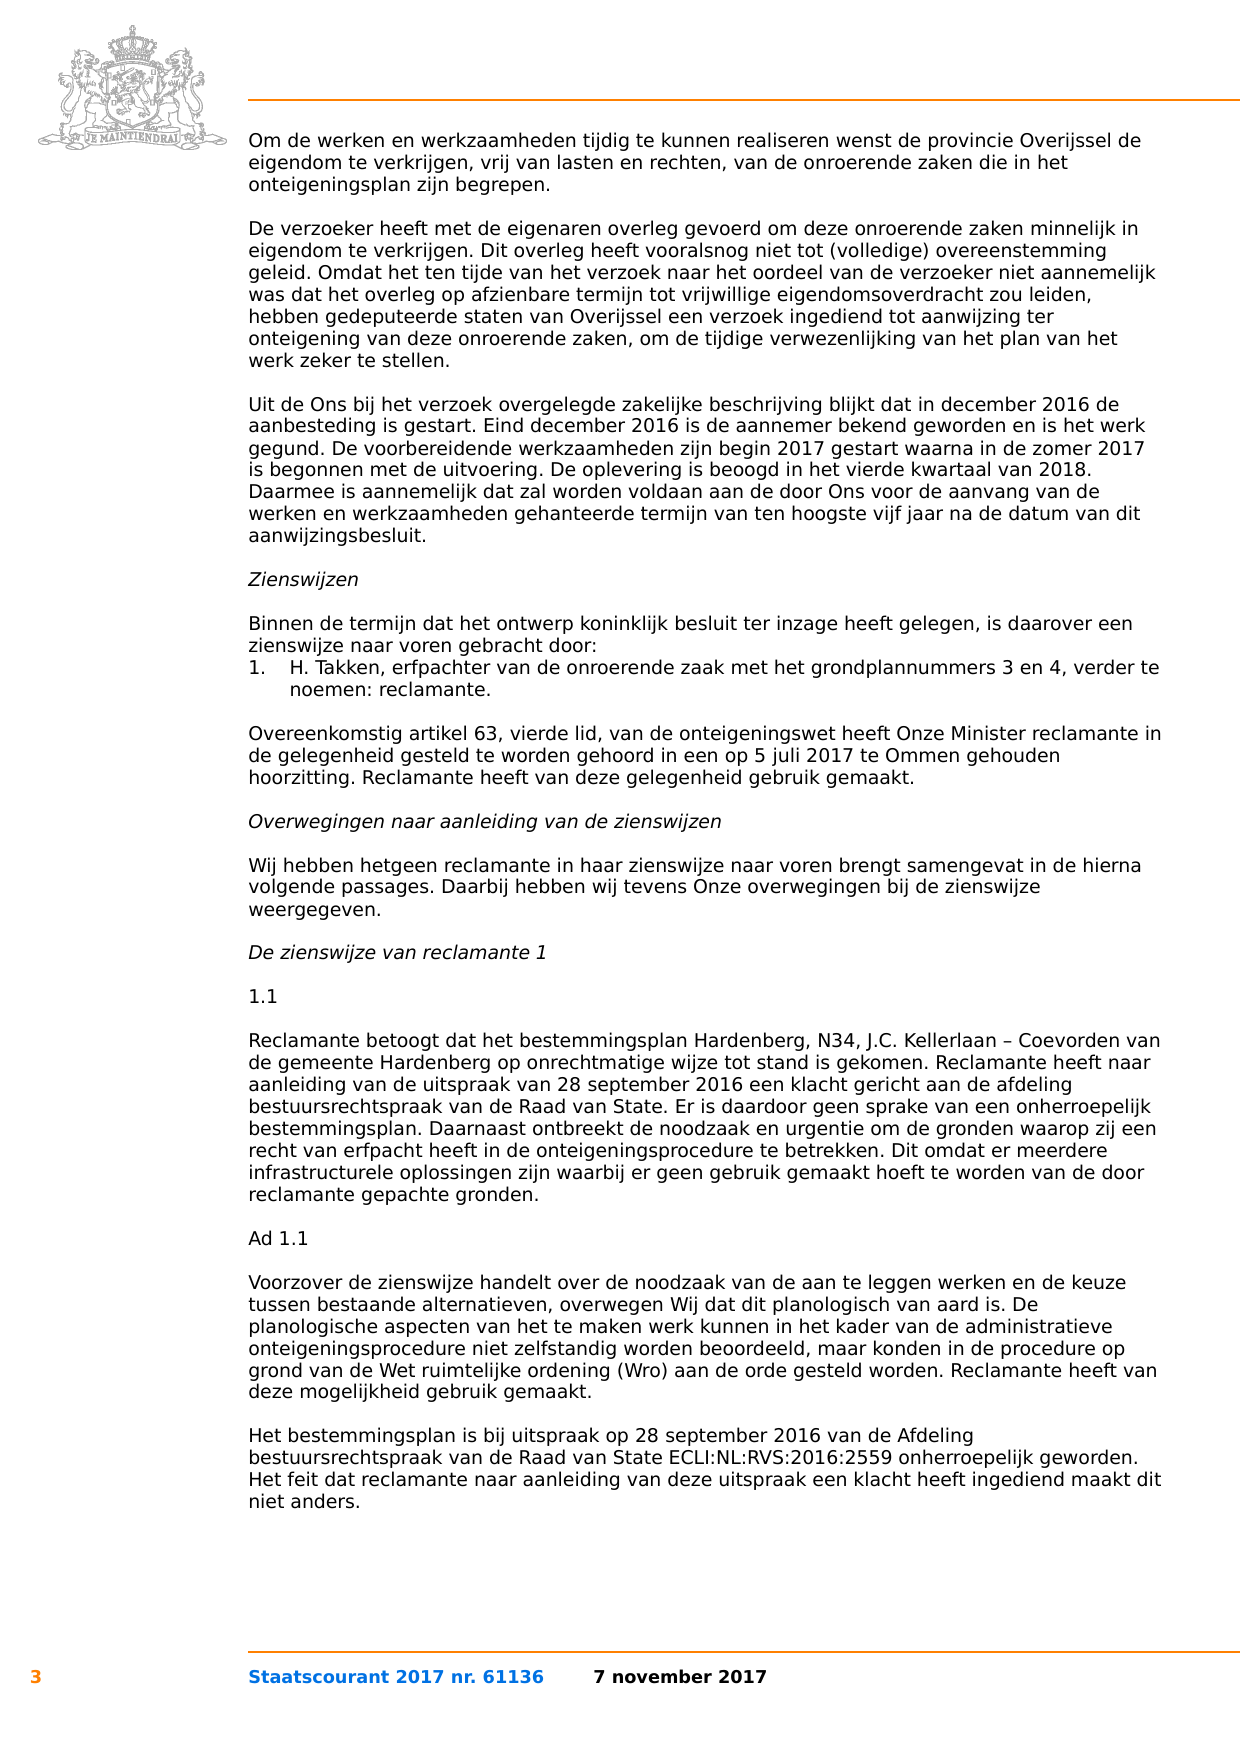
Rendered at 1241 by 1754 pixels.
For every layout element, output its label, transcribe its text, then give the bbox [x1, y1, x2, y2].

text 1. H. Takken, erfpachter van de onroerende zaak met het grondplannummers 3 en 4, verder te noemen: reclamante. [248, 657, 1163, 701]
picture [38, 25, 227, 150]
text Binnen de termijn dat het ontwerp koninklijk besluit ter inzage heeft gelegen, is daarover een zienswijze naar voren gebracht door: [248, 613, 1163, 657]
text Wij hebben hetgeen reclamante in haar zienswijze naar voren brengt samengevat in de hierna volgende passages. Daarbij hebben wij tevens Onze overwegingen bij de zienswijze weergegeven. [248, 854, 1163, 920]
text 1.1 [248, 986, 1163, 1008]
subtitle De zienswijze van reclamante 1 [248, 942, 1163, 964]
text Voorzover de zienswijze handelt over de noodzaak van de aan te leggen werken en de keuze tussen bestaande alternatieven, overwegen Wij dat dit planologisch van aard is. De planologische aspecten van het te maken werk kunnen in het kader van de administratieve onteigeningsprocedure niet zelfstandig worden beoordeeld, maar konden in de procedure op grond van de Wet ruimtelijke ordening (Wro) aan de orde gesteld worden. Reclamante heeft van deze mogelijkheid gebruik gemaakt. [248, 1272, 1163, 1403]
text Uit de Ons bij het verzoek overgelegde zakelijke beschrijving blijkt dat in december 2016 de aanbesteding is gestart. Eind december 2016 is de aannemer bekend geworden en is het werk gegund. De voorbereidende werkzaamheden zijn begin 2017 gestart waarna in de zomer 2017 is begonnen met de uitvoering. De oplevering is beoogd in het vierde kwartaal van 2018. Daarmee is aannemelijk dat zal worden voldaan aan de door Ons voor de aanvang van de werken en werkzaamheden gehanteerde termijn van ten hoogste vijf jaar na de datum van dit aanwijzingsbesluit. [248, 393, 1163, 547]
text Om de werken en werkzaamheden tijdig te kunnen realiseren wenst de provincie Overijssel de eigendom te verkrijgen, vrij van lasten en rechten, van de onroerende zaken die in het onteigeningsplan zijn begrepen. [248, 130, 1163, 196]
text De verzoeker heeft met de eigenaren overleg gevoerd om deze onroerende zaken minnelijk in eigendom te verkrijgen. Dit overleg heeft vooralsnog niet tot (volledige) overeenstemming geleid. Omdat het ten tijde van het verzoek naar het oordeel van de verzoeker niet aannemelijk was dat het overleg op afzienbare termijn tot vrijwillige eigendomsoverdracht zou leiden, hebben gedeputeerde staten van Overijssel een verzoek ingediend tot aanwijzing ter onteigening van deze onroerende zaken, om de tijdige verwezenlijking van het plan van het werk zeker te stellen. [248, 218, 1163, 372]
text Ad 1.1 [248, 1228, 1163, 1250]
text Overeenkomstig artikel 63, vierde lid, van de onteigeningswet heeft Onze Minister reclamante in de gelegenheid gesteld te worden gehoord in een op 5 juli 2017 te Ommen gehouden hoorzitting. Reclamante heeft van deze gelegenheid gebruik gemaakt. [248, 723, 1163, 789]
subtitle Zienswijzen [248, 569, 1163, 591]
subtitle Overwegingen naar aanleiding van de zienswijzen [248, 811, 1163, 833]
text Het bestemmingsplan is bij uitspraak op 28 september 2016 van de Afdeling bestuursrechtspraak van de Raad van State ECLI:NL:RVS:2016:2559 onherroepelijk geworden. Het feit dat reclamante naar aanleiding van deze uitspraak een klacht heeft ingediend maakt dit niet anders. [248, 1425, 1163, 1513]
text Reclamante betoogt dat het bestemmingsplan Hardenberg, N34, J.C. Kellerlaan – Coevorden van de gemeente Hardenberg op onrechtmatige wijze tot stand is gekomen. Reclamante heeft naar aanleiding van de uitspraak van 28 september 2016 een klacht gericht aan de afdeling bestuursrechtspraak van de Raad van State. Er is daardoor geen sprake van een onherroepelijk bestemmingsplan. Daarnaast ontbreekt de noodzaak en urgentie om de gronden waarop zij een recht van erfpacht heeft in de onteigeningsprocedure te betrekken. Dit omdat er meerdere infrastructurele oplossingen zijn waarbij er geen gebruik gemaakt hoeft te worden van de door reclamante gepachte gronden. [248, 1030, 1163, 1206]
